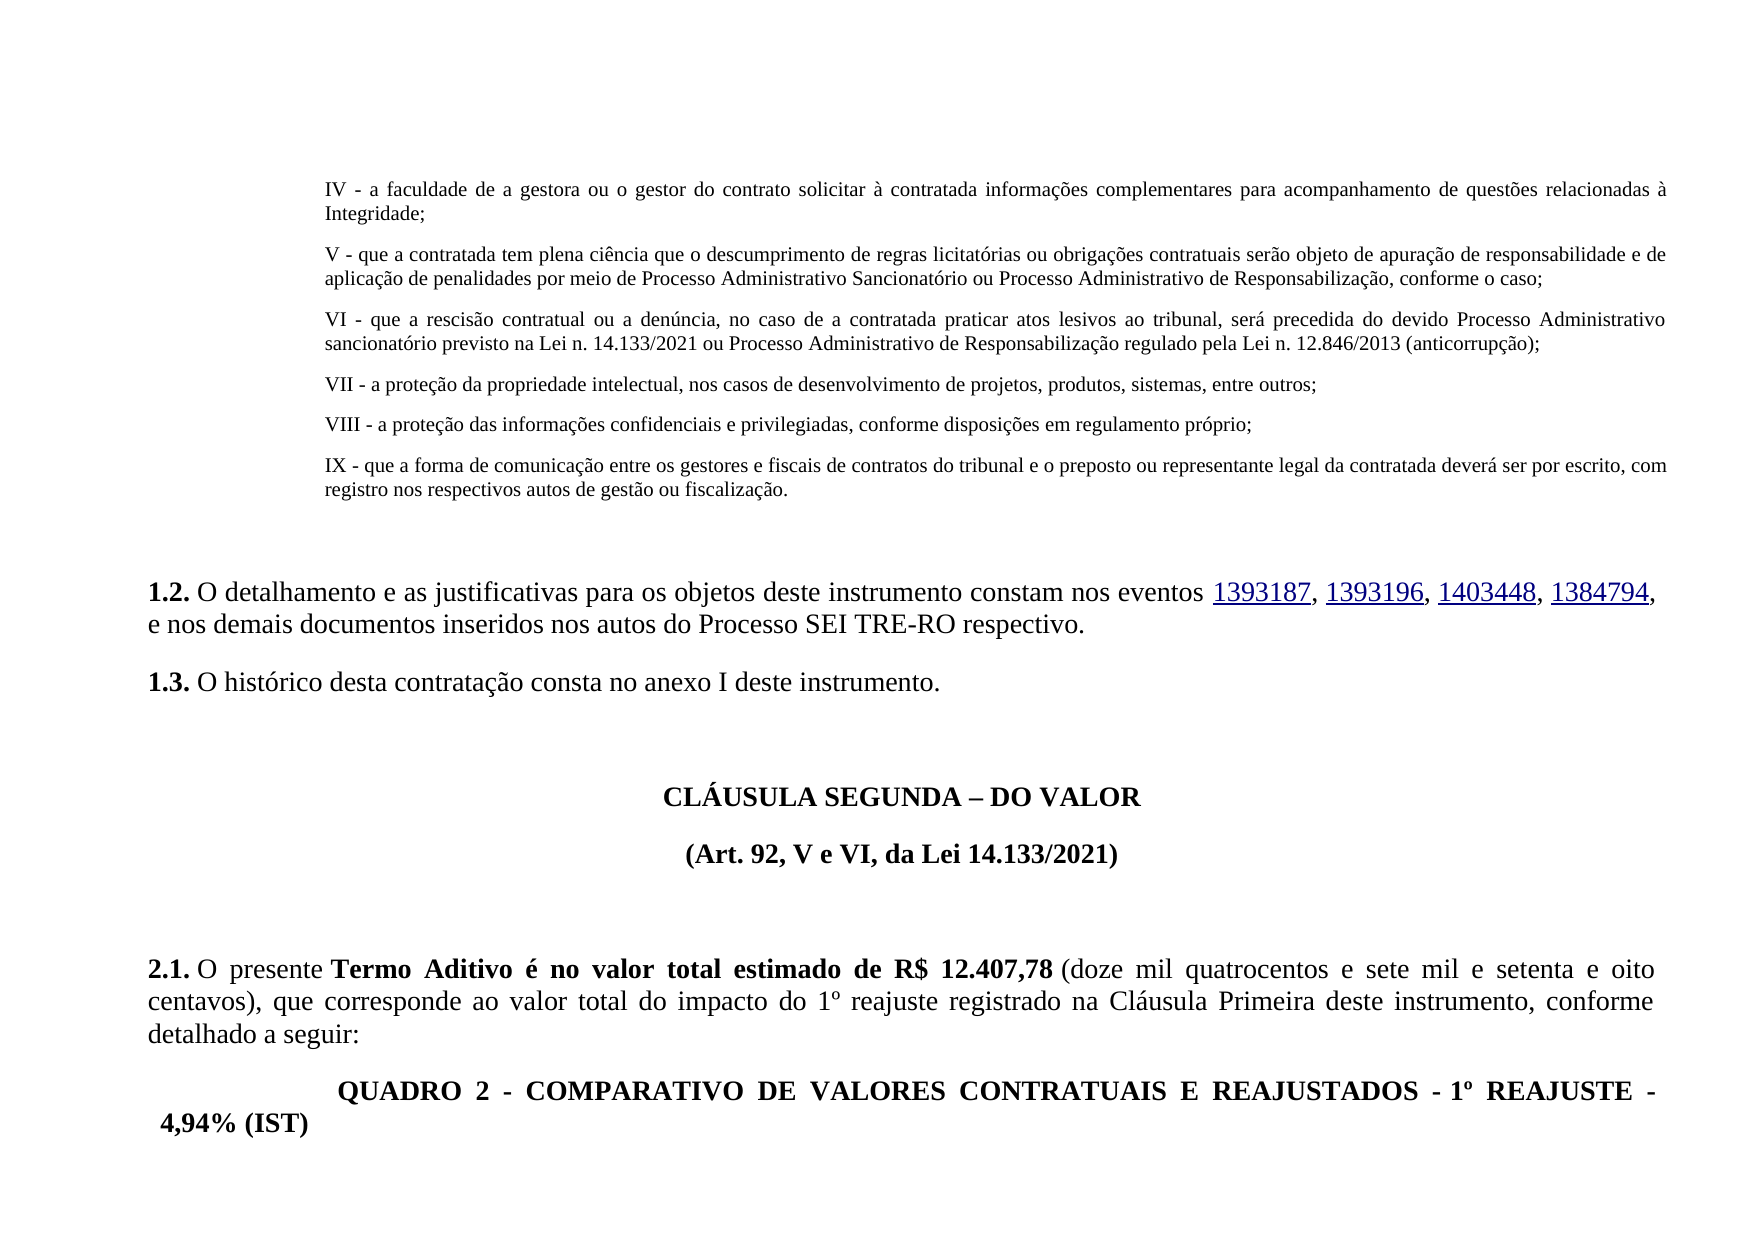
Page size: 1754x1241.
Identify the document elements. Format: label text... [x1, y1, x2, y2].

text 1.3. O histórico desta contratação consta no anexo I deste instrumento. [148, 665, 1656, 697]
text IV - a faculdade de a gestora ou o gestor do contrato solicitar à contratada informações complementares para acompanhamento de questões relacionadas à Integridade; [324, 177, 1668, 225]
text (Art. 92, V e VI, da Lei 14.133/2021) [148, 837, 1656, 869]
text IX - que a forma de comunicação entre os gestores e fiscais de contratos do tribunal e o preposto ou representante legal da contratada deverá ser por escrito, com registro nos respectivos autos de gestão ou fiscalização. [324, 453, 1668, 501]
text CLÁUSULA SEGUNDA – DO VALOR [148, 780, 1656, 812]
text 2.1. O presente Termo Aditivo é no valor total estimado de R$ 12.407,78 (doze mil quatrocentos e sete mil e setenta e oito centavos), que corresponde ao valor total do impacto do 1º reajuste registrado na Cláusula Primeira deste instrumento, conforme detalhado a seguir: [148, 952, 1656, 1049]
text V - que a contratada tem plena ciência que o descumprimento de regras licitatórias ou obrigações contratuais serão objeto de apuração de responsabilidade e de aplicação de penalidades por meio de Processo Administrativo Sancionatório ou Processo Administrativo de Responsabilização, conforme o caso; [324, 242, 1668, 290]
text VII - a proteção da propriedade intelectual, nos casos de desenvolvimento de projetos, produtos, sistemas, entre outros; [324, 372, 1668, 396]
text 1.2. O detalhamento e as justificativas para os objetos deste instrumento constam nos eventos 1393187, 1393196, 1403448, 1384794, e nos demais documentos inseridos nos autos do Processo SEI TRE-RO respectivo. [148, 575, 1656, 640]
text VI - que a rescisão contratual ou a denúncia, no caso de a contratada praticar atos lesivos ao tribunal, será precedida do devido Processo Administrativo sancionatório previsto na Lei n. 14.133/2021 ou Processo Administrativo de Responsabilização regulado pela Lei n. 12.846/2013 (anticorrupção); [324, 307, 1668, 355]
text VIII - a proteção das informações confidenciais e privilegiadas, conforme disposições em regulamento próprio; [324, 412, 1668, 436]
text QUADRO 2 - COMPARATIVO DE VALORES CONTRATUAIS E REAJUSTADOS - 1º REAJUSTE - 4,94% (IST) [160, 1074, 1656, 1139]
